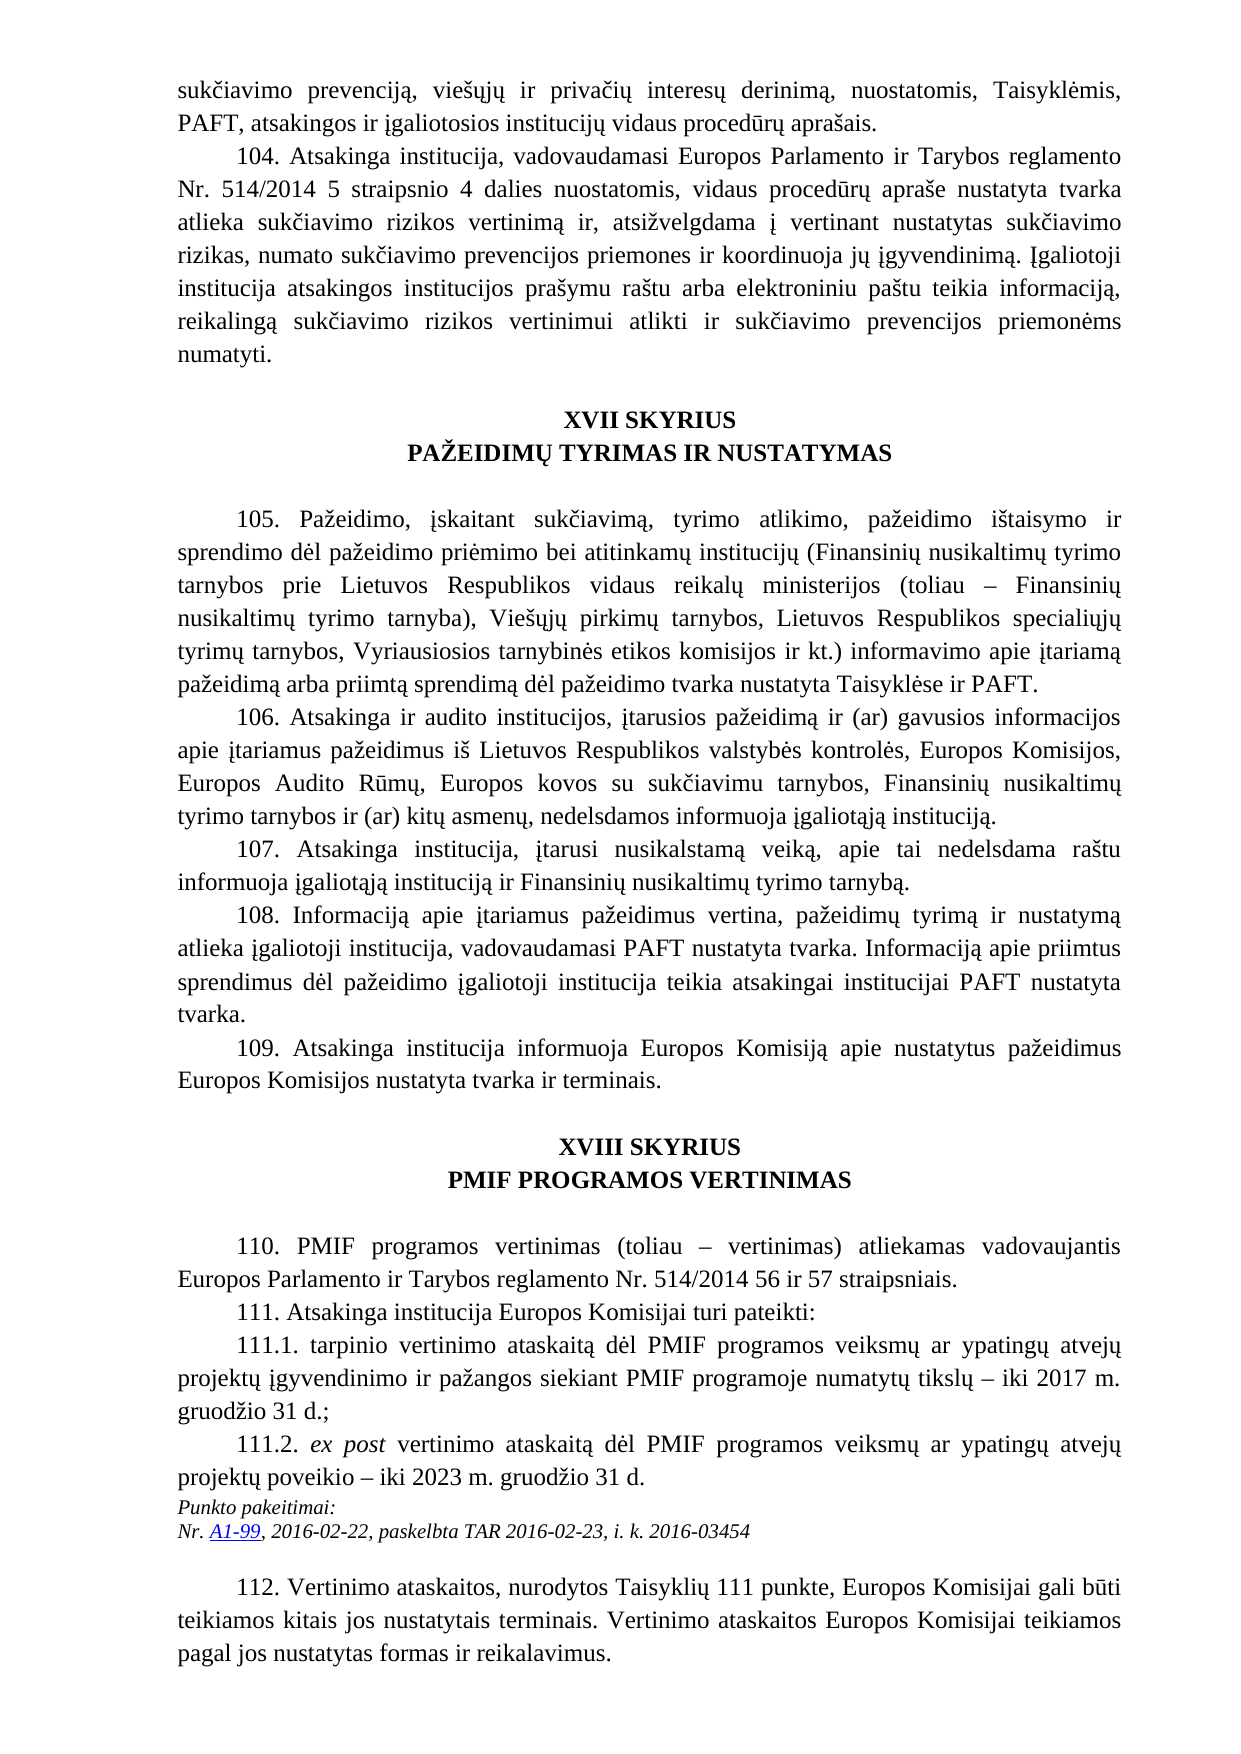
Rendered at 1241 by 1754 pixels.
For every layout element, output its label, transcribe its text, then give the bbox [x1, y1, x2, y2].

text 111.1. tarpinio vertinimo ataskaitą dėl PMIF programos veiksmų ar ypatingų atvejų projektų įgyvendinimo ir pažangos siekiant PMIF programoje numatytų tikslų – iki 2017 m. gruodžio 31 d.; [177, 1330, 1122, 1424]
text 109. Atsakinga institucija informuoja Europos Komisiją apie nustatytus pažeidimus Europos Komisijos nustatyta tvarka ir terminais. [177, 1033, 1122, 1094]
text 111. Atsakinga institucija Europos Komisijai turi pateikti: [177, 1297, 1122, 1326]
text Punkto pakeitimai: [177, 1495, 1122, 1519]
text 106. Atsakinga ir audito institucijos, įtarusios pažeidimą ir (ar) gavusios informacijos apie įtariamus pažeidimus iš Lietuvos Respublikos valstybės kontrolės, Europos Komisijos, Europos Audito Rūmų, Europos kovos su sukčiavimu tarnybos, Finansinių nusikaltimų tyrimo tarnybos ir (ar) kitų asmenų, nedelsdamos informuoja įgaliotąją instituciją. [177, 702, 1122, 830]
text PMIF PROGRAMOS VERTINIMAS [177, 1165, 1122, 1193]
text XVIII SKYRIUS [177, 1132, 1122, 1160]
text 110. PMIF programos vertinimas (toliau – vertinimas) atliekamas vadovaujantis Europos Parlamento ir Tarybos reglamento Nr. 514/2014 56 ir 57 straipsniais. [177, 1231, 1122, 1292]
text 105. Pažeidimo, įskaitant sukčiavimą, tyrimo atlikimo, pažeidimo ištaisymo ir sprendimo dėl pažeidimo priėmimo bei atitinkamų institucijų (Finansinių nusikaltimų tyrimo tarnybos prie Lietuvos Respublikos vidaus reikalų ministerijos (toliau – Finansinių nusikaltimų tyrimo tarnyba), Viešųjų pirkimų tarnybos, Lietuvos Respublikos specialiųjų tyrimų tarnybos, Vyriausiosios tarnybinės etikos komisijos ir kt.) informavimo apie įtariamą pažeidimą arba priimtą sprendimą dėl pažeidimo tvarka nustatyta Taisyklėse ir PAFT. [177, 504, 1122, 698]
text 107. Atsakinga institucija, įtarusi nusikalstamą veiką, apie tai nedelsdama raštu informuoja įgaliotąją instituciją ir Finansinių nusikaltimų tyrimo tarnybą. [177, 834, 1122, 896]
text 108. Informaciją apie įtariamus pažeidimus vertina, pažeidimų tyrimą ir nustatymą atlieka įgaliotoji institucija, vadovaudamasi PAFT nustatyta tvarka. Informaciją apie priimtus sprendimus dėl pažeidimo įgaliotoji institucija teikia atsakingai institucijai PAFT nustatyta tvarka. [177, 901, 1122, 1028]
text Nr. A1-99, 2016-02-22, paskelbta TAR 2016-02-23, i. k. 2016-03454 [177, 1519, 1122, 1543]
text 111.2. ex post vertinimo ataskaitą dėl PMIF programos veiksmų ar ypatingų atvejų projektų poveikio – iki 2023 m. gruodžio 31 d. [177, 1429, 1122, 1491]
text sukčiavimo prevenciją, viešųjų ir privačių interesų derinimą, nuostatomis, Taisyklėmis, PAFT, atsakingos ir įgaliotosios institucijų vidaus procedūrų aprašais. [177, 75, 1122, 137]
text PAŽEIDIMŲ TYRIMAS IR NUSTATYMAS [177, 438, 1122, 467]
text 104. Atsakinga institucija, vadovaudamasi Europos Parlamento ir Tarybos reglamento Nr. 514/2014 5 straipsnio 4 dalies nuostatomis, vidaus procedūrų apraše nustatyta tvarka atlieka sukčiavimo rizikos vertinimą ir, atsižvelgdama į vertinant nustatytas sukčiavimo rizikas, numato sukčiavimo prevencijos priemones ir koordinuoja jų įgyvendinimą. Įgaliotoji institucija atsakingos institucijos prašymu raštu arba elektroniniu paštu teikia informaciją, reikalingą sukčiavimo rizikos vertinimui atlikti ir sukčiavimo prevencijos priemonėms numatyti. [177, 141, 1122, 368]
text 112. Vertinimo ataskaitos, nurodytos Taisyklių 111 punkte, Europos Komisijai gali būti teikiamos kitais jos nustatytais terminais. Vertinimo ataskaitos Europos Komisijai teikiamos pagal jos nustatytas formas ir reikalavimus. [177, 1572, 1122, 1667]
text XVII SKYRIUS [177, 405, 1122, 434]
